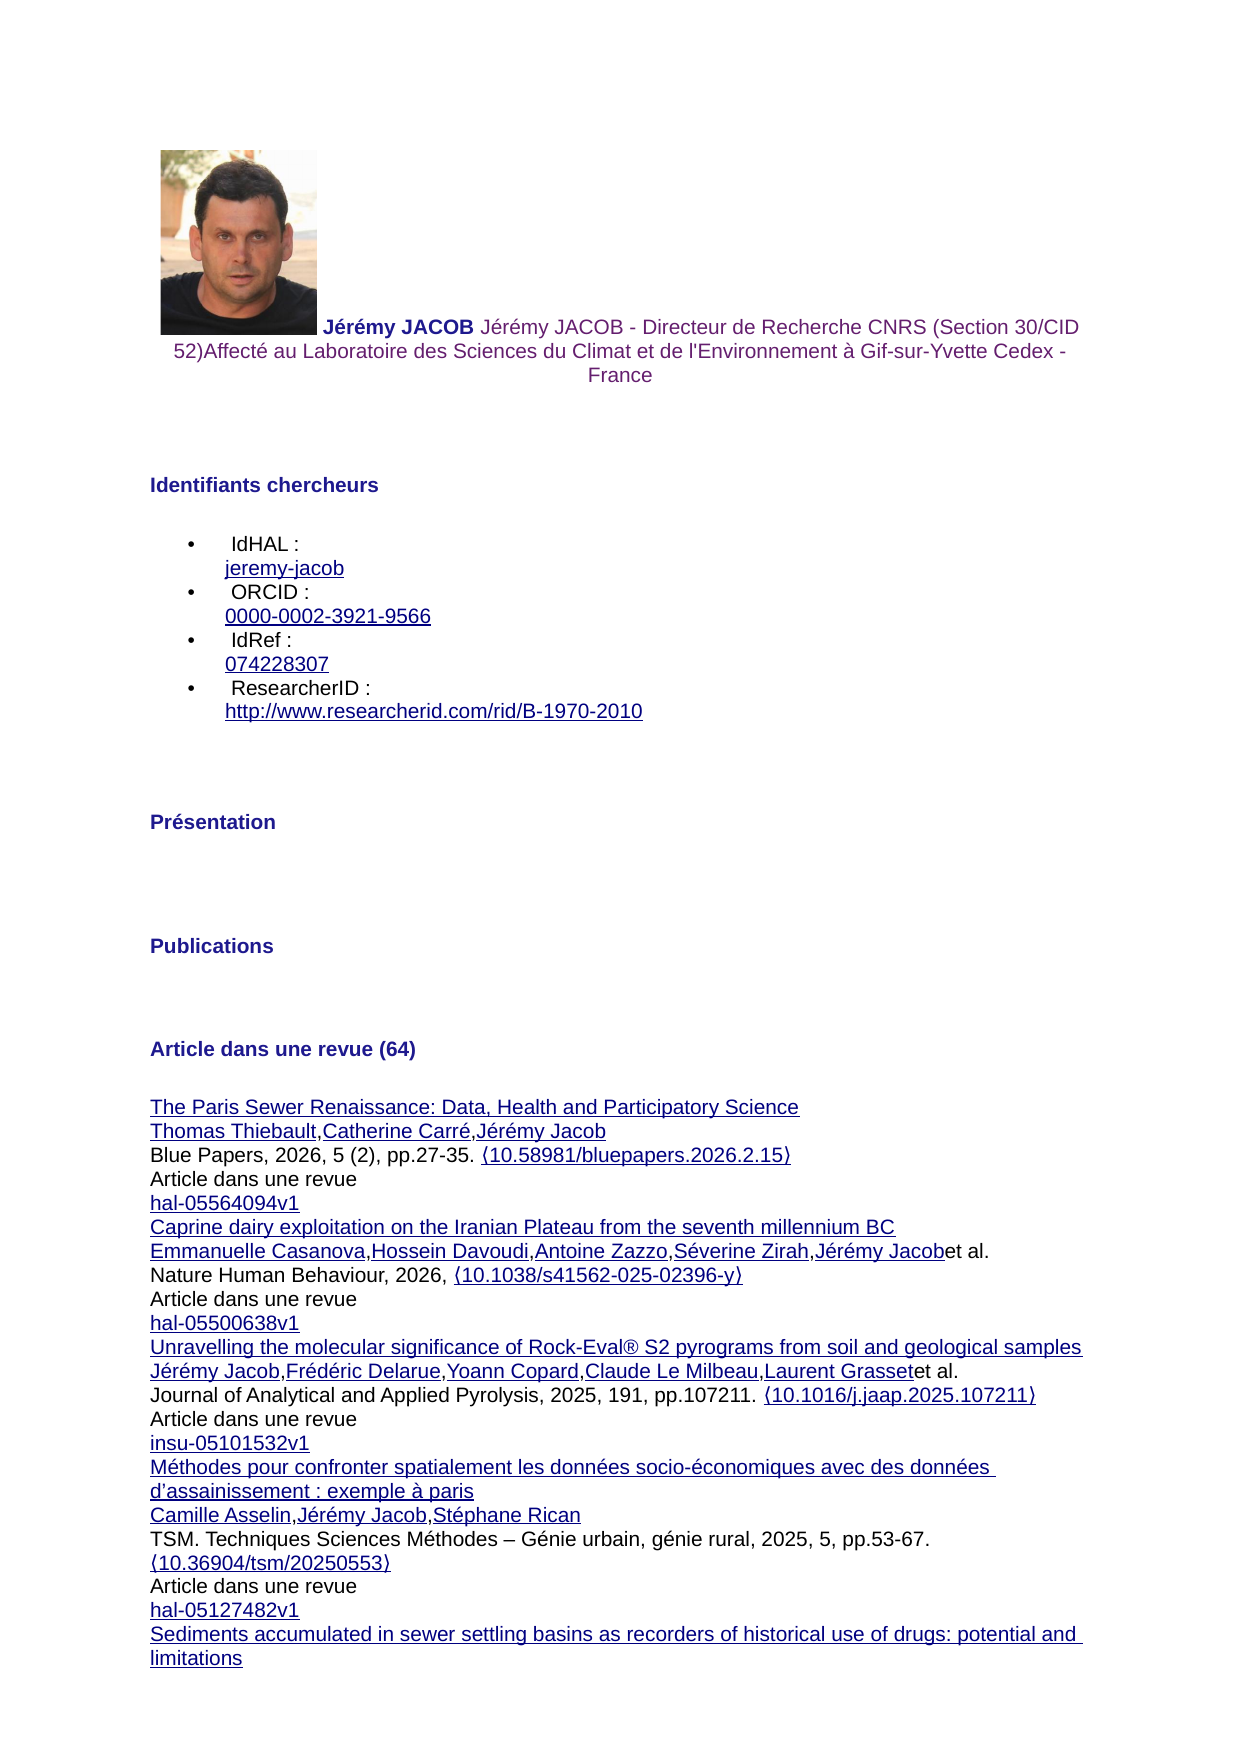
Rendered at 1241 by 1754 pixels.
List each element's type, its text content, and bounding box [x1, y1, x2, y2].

picture [160, 150, 317, 335]
table_cell Unravelling the molecular significance of Rock-Eval® S2 pyrograms from soil and geological samples Jérémy Jacob,Frédéric Delarue,Yoann Copard,Claude Le Milbeau,Laurent Grassetet al. Journal of Analytical and Applied Pyrolysis, 2025, 191, pp.107211. ⟨10.1016/j.jaap.2025.107211⟩ Article dans une revue insu-05101532v1 [150, 1335, 1090, 1454]
subtitle Jérémy JACOB Jérémy JACOB - Directeur de Recherche CNRS (Section 30/CID 52)Affecté au Laboratoire des Sciences du Climat et de l'Environnement à Gif-sur-Yvette Cedex - France [150, 150, 1090, 387]
list jeremy-jacob [187, 556, 1090, 579]
list http://www.researcherid.com/rid/B-1970-2010 [187, 699, 1090, 723]
list IdHAL : [187, 532, 1090, 556]
subtitle Présentation [150, 810, 1090, 834]
list 0000-0002-3921-9566 [187, 603, 1090, 627]
list ORCID : [187, 579, 1090, 603]
subtitle Publications [150, 934, 1090, 958]
table_cell Caprine dairy exploitation on the Iranian Plateau from the seventh millennium BC Emmanuelle Casanova,Hossein Davoudi,Antoine Zazzo,Séverine Zirah,Jérémy Jacobet al. Nature Human Behaviour, 2026, ⟨10.1038/s41562-025-02396-y⟩ Article dans une revue hal-05500638v1 [150, 1215, 1090, 1335]
list ResearcherID : [187, 675, 1090, 699]
table_cell Méthodes pour confronter spatialement les données socio-économiques avec des données d’assainissement : exemple à paris Camille Asselin,Jérémy Jacob,Stéphane Rican TSM. Techniques Sciences Méthodes – Génie urbain, génie rural, 2025, 5, pp.53-67. ⟨10.36904/tsm/20250553⟩ Article dans une revue hal-05127482v1 [150, 1455, 1090, 1622]
subtitle Identifiants chercheurs [150, 473, 1090, 497]
list 074228307 [187, 651, 1090, 675]
subtitle Article dans une revue (64) [150, 1037, 1090, 1061]
table_cell Sediments accumulated in sewer settling basins as recorders of historical use of drugs: potential and limitations [150, 1622, 1090, 1670]
table_header The Paris Sewer Renaissance: Data, Health and Participatory Science Thomas Thiebault,Catherine Carré,Jérémy Jacob Blue Papers, 2026, 5 (2), pp.27-35. ⟨10.58981/bluepapers.2026.2.15⟩ Article dans une revue hal-05564094v1 [150, 1095, 1090, 1215]
list IdRef : [187, 627, 1090, 651]
